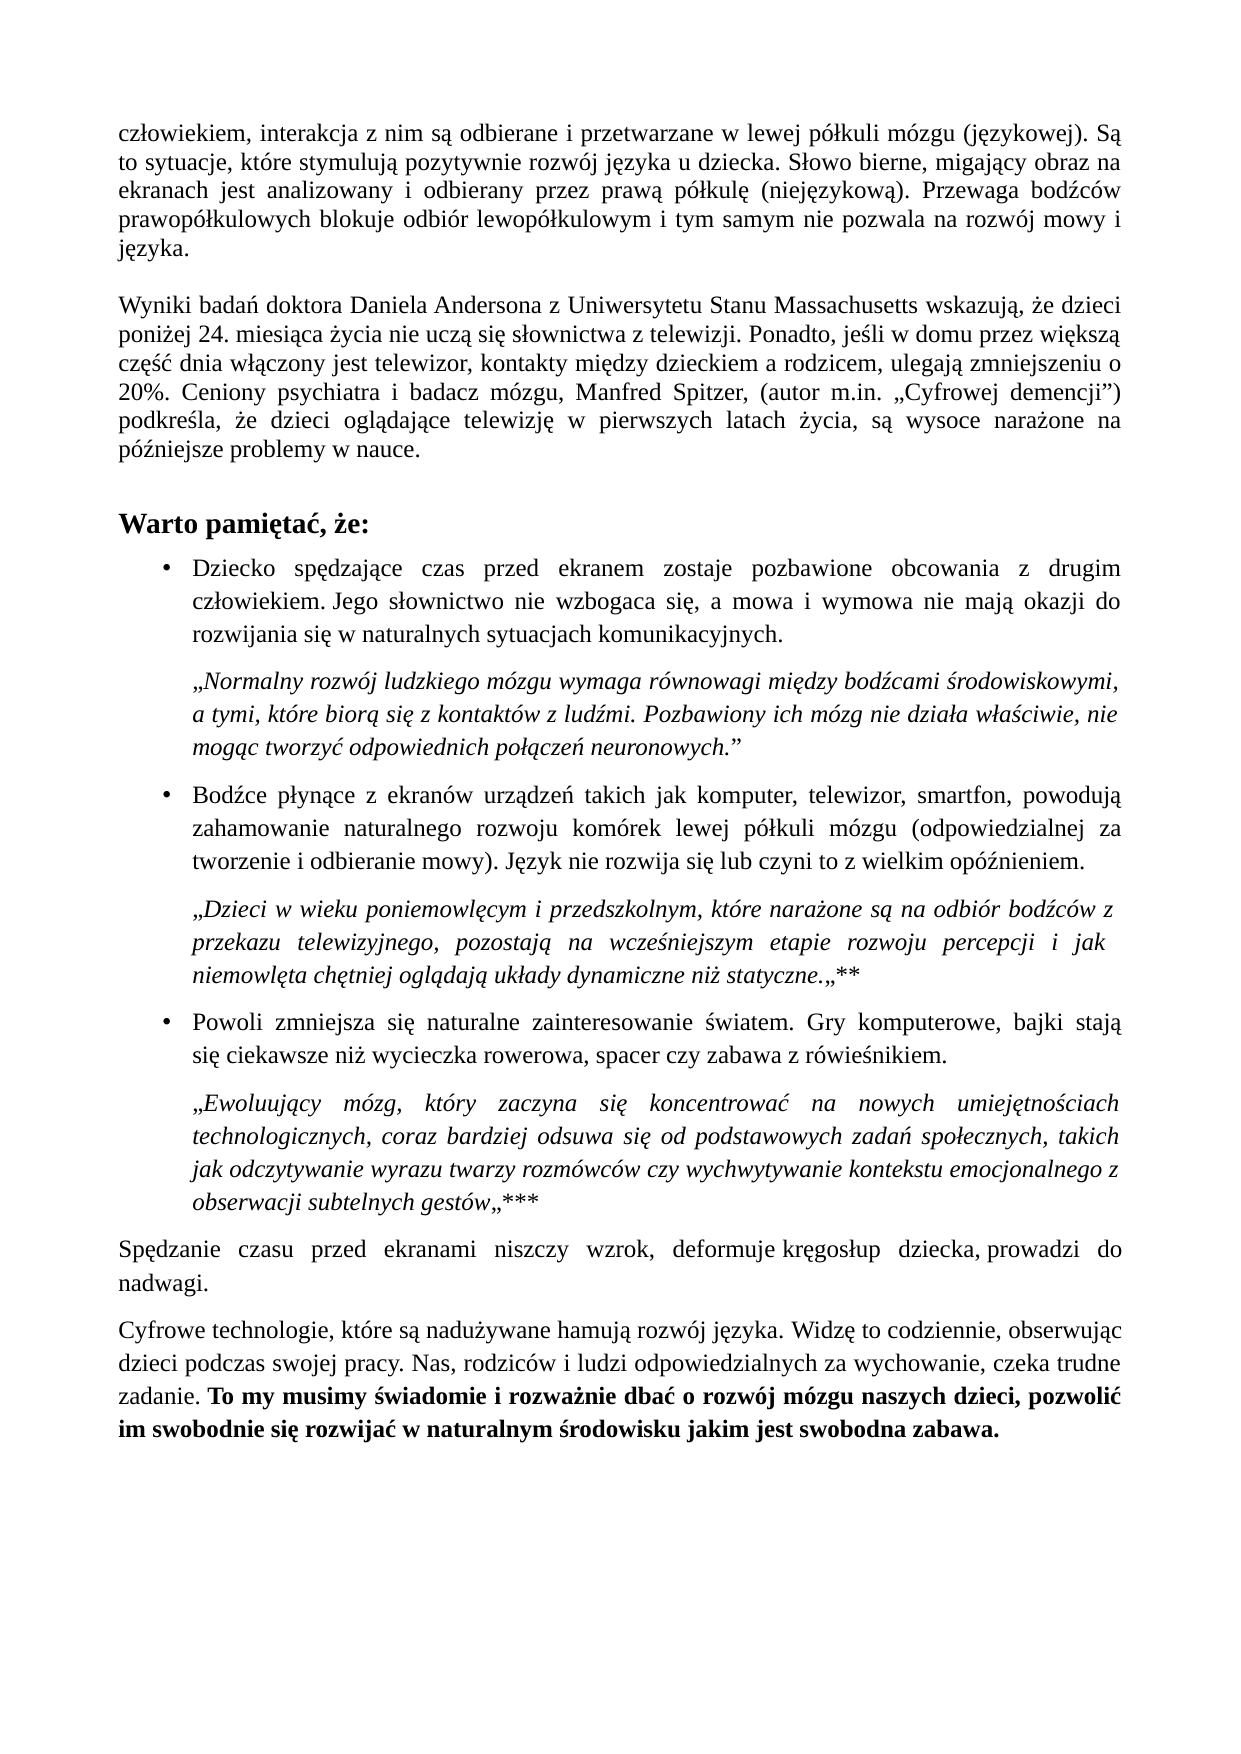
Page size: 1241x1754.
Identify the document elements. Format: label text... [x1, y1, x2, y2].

subtitle Warto pamiętać, że: [118, 506, 1122, 540]
list „Normalny rozwój ludzkiego mózgu wymaga równowagi między bodźcami środowiskowymi, a tymi, które biorą się z kontaktów z ludźmi. Pozbawiony ich mózg nie działa właściwie, nie mogąc tworzyć odpowiednich połączeń neuronowych.” [162, 666, 1122, 761]
text „Dzieci w wieku poniemowlęcym i przedszkolnym, które narażone są na odbiór bodźców z przekazu telewizyjnego, pozostają na wcześniejszym etapie rozwoju percepcji i jak niemowlęta chętniej oglądają układy dynamiczne niż statyczne.„** [118, 894, 1122, 988]
text człowiekiem, interakcja z nim są odbierane i przetwarzane w lewej półkuli mózgu (językowej). Są to sytuacje, które stymulują pozytywnie rozwój języka u dziecka. Słowo bierne, migający obraz na ekranach jest analizowany i odbierany przez prawą półkulę (niejęzykową). Przewaga bodźców prawopółkulowych blokuje odbiór lewopółkulowym i tym samym nie pozwala na rozwój mowy i języka. [118, 118, 1122, 262]
text Spędzanie czasu przed ekranami niszczy wzrok, deformuje kręgosłup dziecka, prowadzi do nadwagi. [118, 1234, 1122, 1296]
list Powoli zmniejsza się naturalne zainteresowanie światem. Gry komputerowe, bajki stają się ciekawsze niż wycieczka rowerowa, spacer czy zabawa z rówieśnikiem. [162, 1007, 1122, 1069]
list „Ewoluujący mózg, który zaczyna się koncentrować na nowych umiejętnościach technologicznych, coraz bardziej odsuwa się od podstawowych zadań społecznych, takich jak odczytywanie wyrazu twarzy rozmówców czy wychwytywanie kontekstu emocjonalnego z obserwacji subtelnych gestów„*** [162, 1088, 1122, 1216]
text Wyniki badań doktora Daniela Andersona z Uniwersytetu Stanu Massachusetts wskazują, że dzieci poniżej 24. miesiąca życia nie uczą się słownictwa z telewizji. Ponadto, jeśli w domu przez większą część dnia włączony jest telewizor, kontakty między dzieckiem a rodzicem, ulegają zmniejszeniu o 20%. Ceniony psychiatra i badacz mózgu, Manfred Spitzer, (autor m.in. „Cyfrowej demencji”) podkreśla, że dzieci oglądające telewizję w pierwszych latach życia, są wysoce narażone na późniejsze problemy w nauce. [118, 291, 1122, 463]
text Cyfrowe technologie, które są nadużywane hamują rozwój języka. Widzę to codziennie, obserwując dzieci podczas swojej pracy. Nas, rodziców i ludzi odpowiedzialnych za wychowanie, czeka trudne zadanie. To my musimy świadomie i rozważnie dbać o rozwój mózgu naszych dzieci, pozwolić im swobodnie się rozwijać w naturalnym środowisku jakim jest swobodna zabawa. [118, 1315, 1122, 1443]
list Bodźce płynące z ekranów urządzeń takich jak komputer, telewizor, smartfon, powodują zahamowanie naturalnego rozwoju komórek lewej półkuli mózgu (odpowiedzialnej za tworzenie i odbieranie mowy). Język nie rozwija się lub czyni to z wielkim opóźnieniem. [162, 780, 1122, 875]
list Dziecko spędzające czas przed ekranem zostaje pozbawione obcowania z drugim człowiekiem. Jego słownictwo nie wzbogaca się, a mowa i wymowa nie mają okazji do rozwijania się w naturalnych sytuacjach komunikacyjnych. [162, 553, 1122, 647]
